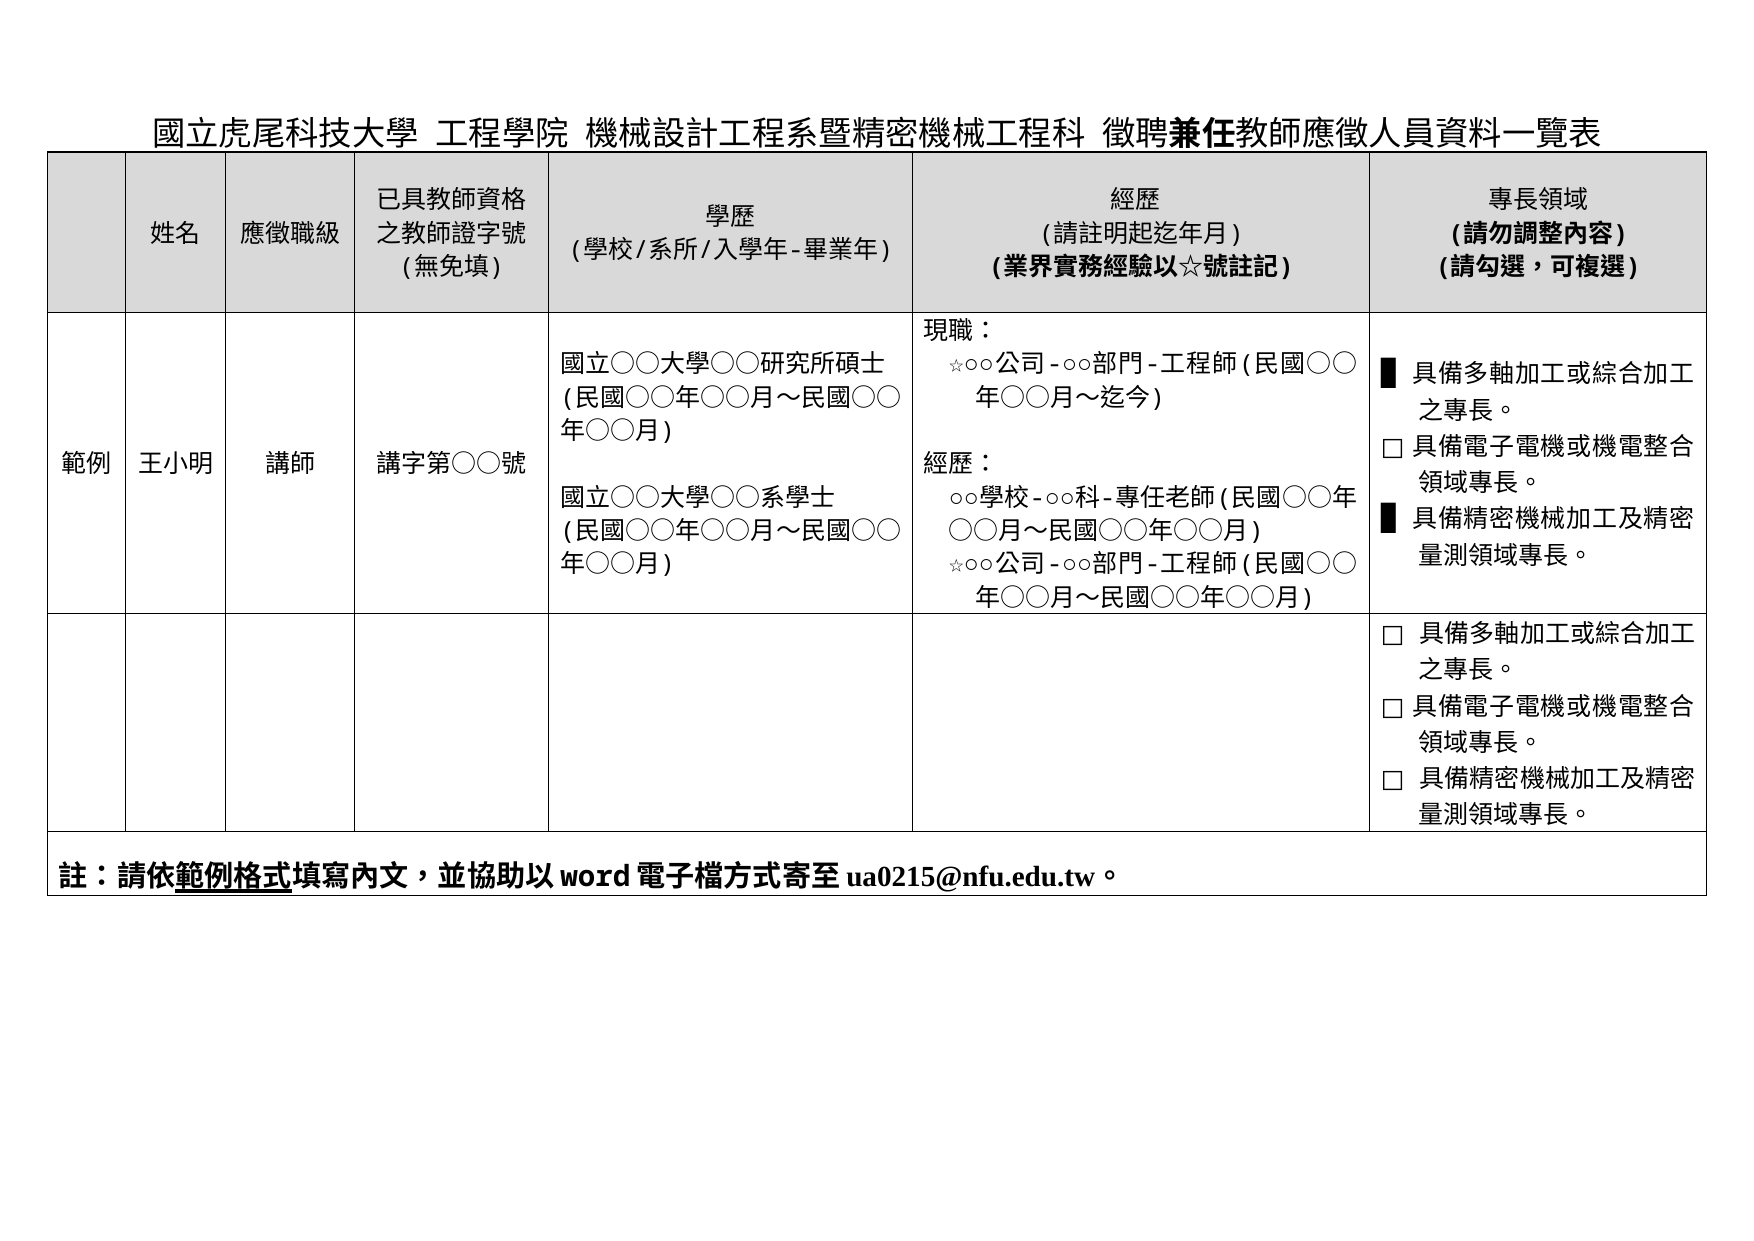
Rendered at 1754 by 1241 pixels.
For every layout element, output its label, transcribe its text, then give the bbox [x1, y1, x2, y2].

table_header 經歷 (請註明起迄年月) (業界實務經驗以☆號註記) [913, 153, 1369, 312]
table_header 學歷 (學校/系所/入學年-畢業年) [549, 153, 912, 312]
table_cell [126, 614, 225, 831]
table_cell [549, 614, 912, 831]
table_cell [226, 614, 354, 831]
text 國立虎尾科技大學 工程學院 機械設計工程系暨精密機械工程科 徵聘兼任教師應徵人員資料一覽表 [47, 89, 1707, 151]
table_cell □ 具備多軸加工或綜合加工之專長。 □ 具備電子電機或機電整合領域專長。 □ 具備精密機械加工及精密量測領域專長。 [1370, 614, 1706, 831]
table_cell 王小明 [126, 313, 225, 613]
table_header 姓名 [126, 153, 225, 312]
table_cell [355, 614, 548, 831]
table_header 應徵職級 [226, 153, 354, 312]
table_header 已具教師資格之教師證字號 (無免填) [355, 153, 548, 312]
table_cell 註：請依範例格式填寫內文，並協助以word電子檔方式寄至ua0215@nfu.edu.tw。 [48, 832, 1706, 895]
table_header [48, 153, 125, 312]
table_cell [48, 614, 125, 831]
table_cell 國立○○大學○○研究所碩士 (民國○○年○○月～民國○○年○○月) 國立○○大學○○系學士 (民國○○年○○月～民國○○年○○月) [549, 313, 912, 613]
table_cell █ 具備多軸加工或綜合加工之專長。 □ 具備電子電機或機電整合領域專長。 █ 具備精密機械加工及精密量測領域專長。 [1370, 313, 1706, 613]
table_cell [913, 614, 1369, 831]
table_cell 範例 [48, 313, 125, 613]
table_header 專長領域 (請勿調整內容) (請勾選，可複選) [1370, 153, 1706, 312]
table_cell 講字第○○號 [355, 313, 548, 613]
table_cell 現職： ☆○○公司-○○部門-工程師(民國○○年○○月～迄今) 經歷： ○○學校-○○科-專任老師(民國○○年○○月～民國○○年○○月) ☆○○公司-○○部門-工程師(民國○○年○○月～民國○○年○○月) [913, 313, 1369, 613]
table_cell 講師 [226, 313, 354, 613]
